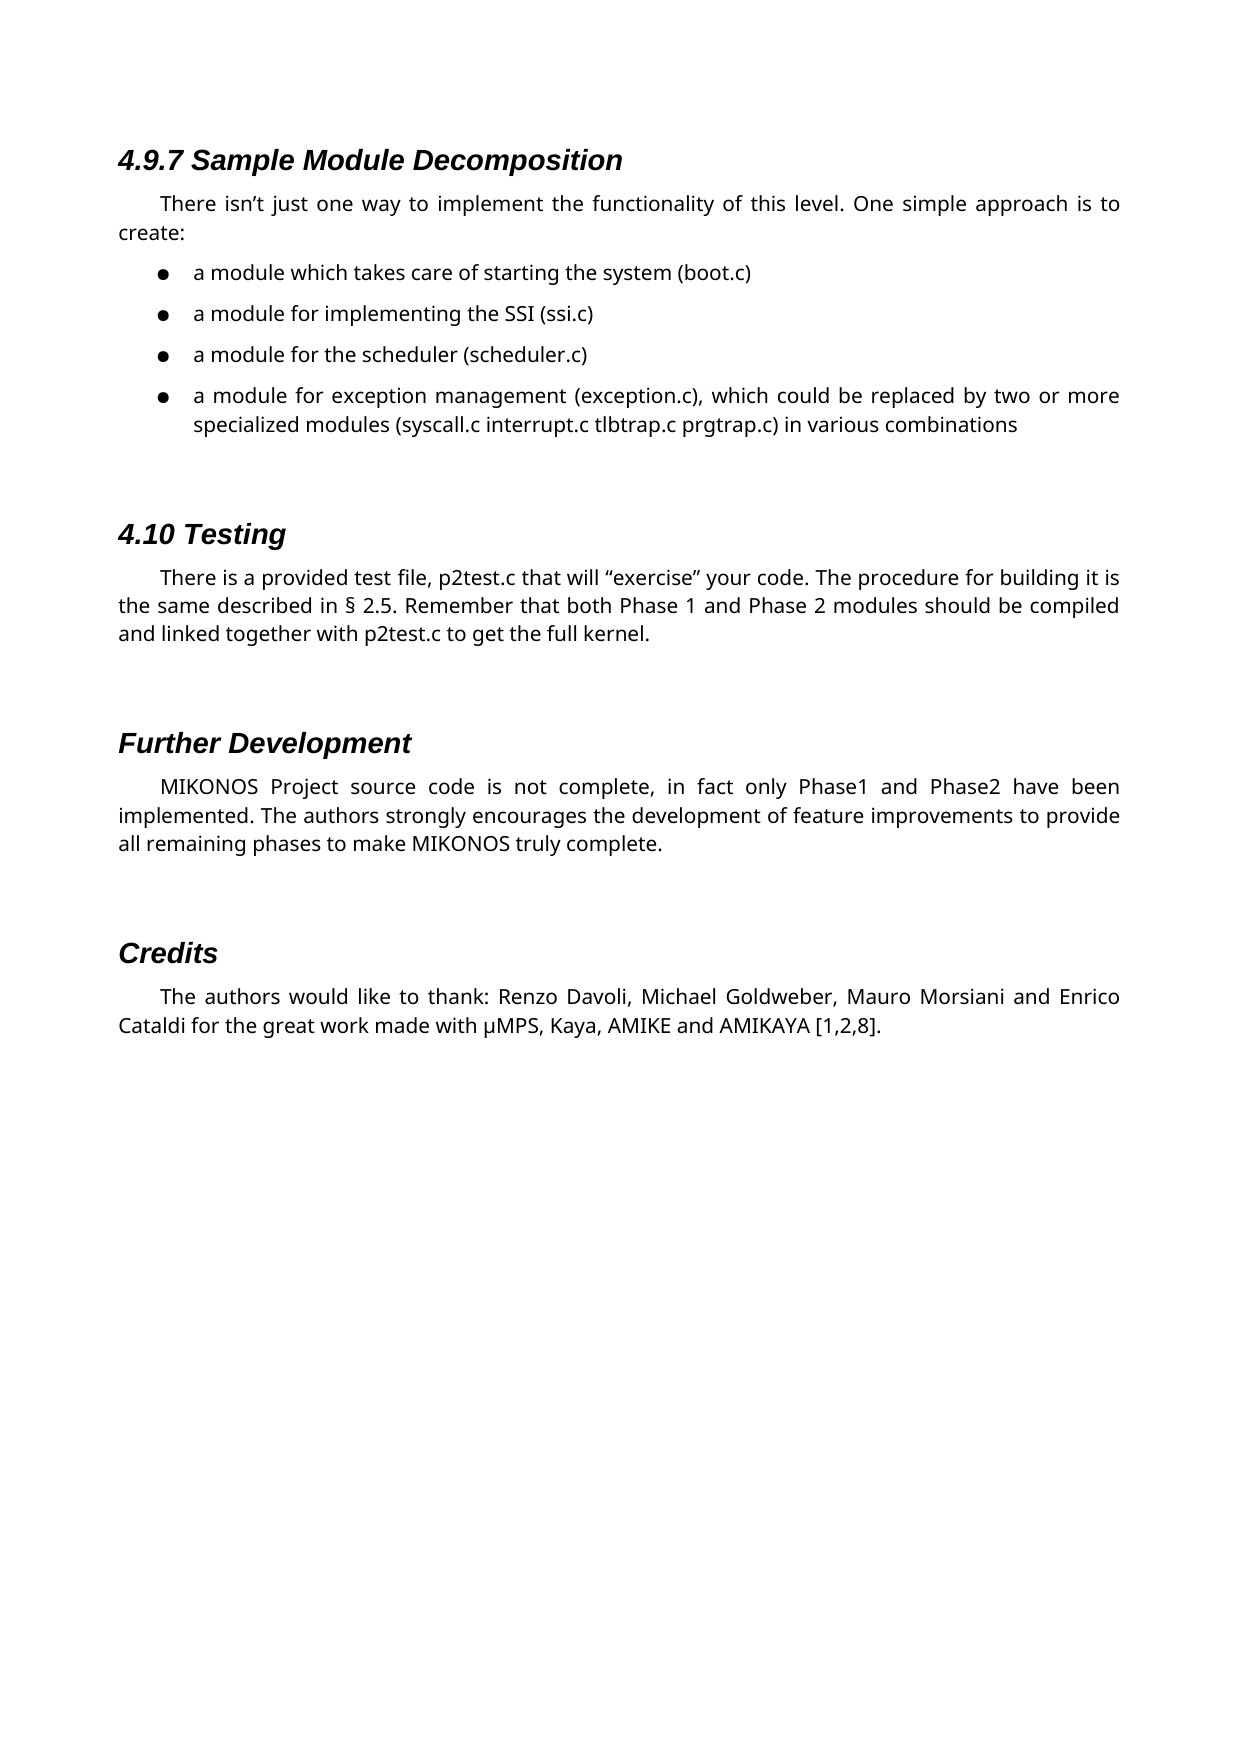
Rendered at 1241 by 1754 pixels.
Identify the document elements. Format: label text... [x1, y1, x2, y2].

list a module which takes care of starting the system (boot.c) [156, 258, 1122, 287]
subtitle 4.10 Testing [118, 517, 1122, 550]
list a module for the scheduler (scheduler.c) [156, 340, 1122, 369]
subtitle 4.9.7 Sample Module Decomposition [118, 143, 1122, 177]
text There is a provided test ﬁle, p2test.c that will “exercise” your code. The procedure for building it is the same described in § 2.5. Remember that both Phase 1 and Phase 2 modules should be compiled and linked together with p2test.c to get the full kernel. [118, 563, 1122, 648]
text There isn’t just one way to implement the functionality of this level. One simple approach is to create: [118, 189, 1122, 246]
text The authors would like to thank: Renzo Davoli, Michael Goldweber, Mauro Morsiani and Enrico Cataldi for the great work made with μMPS, Kaya, AMIKE and AMIKAYA [1,2,8]. [118, 982, 1122, 1039]
subtitle Credits [118, 936, 1122, 970]
list a module for exception management (exception.c), which could be replaced by two or more specialized modules (syscall.c interrupt.c tlbtrap.c prgtrap.c) in various combinations [156, 381, 1122, 438]
text MIKONOS Project source code is not complete, in fact only Phase1 and Phase2 have been implemented. The authors strongly encourages the development of feature improvements to provide all remaining phases to make MIKONOS truly complete. [118, 772, 1122, 858]
subtitle Further Development [118, 726, 1122, 760]
list a module for implementing the SSI (ssi.c) [156, 299, 1122, 328]
